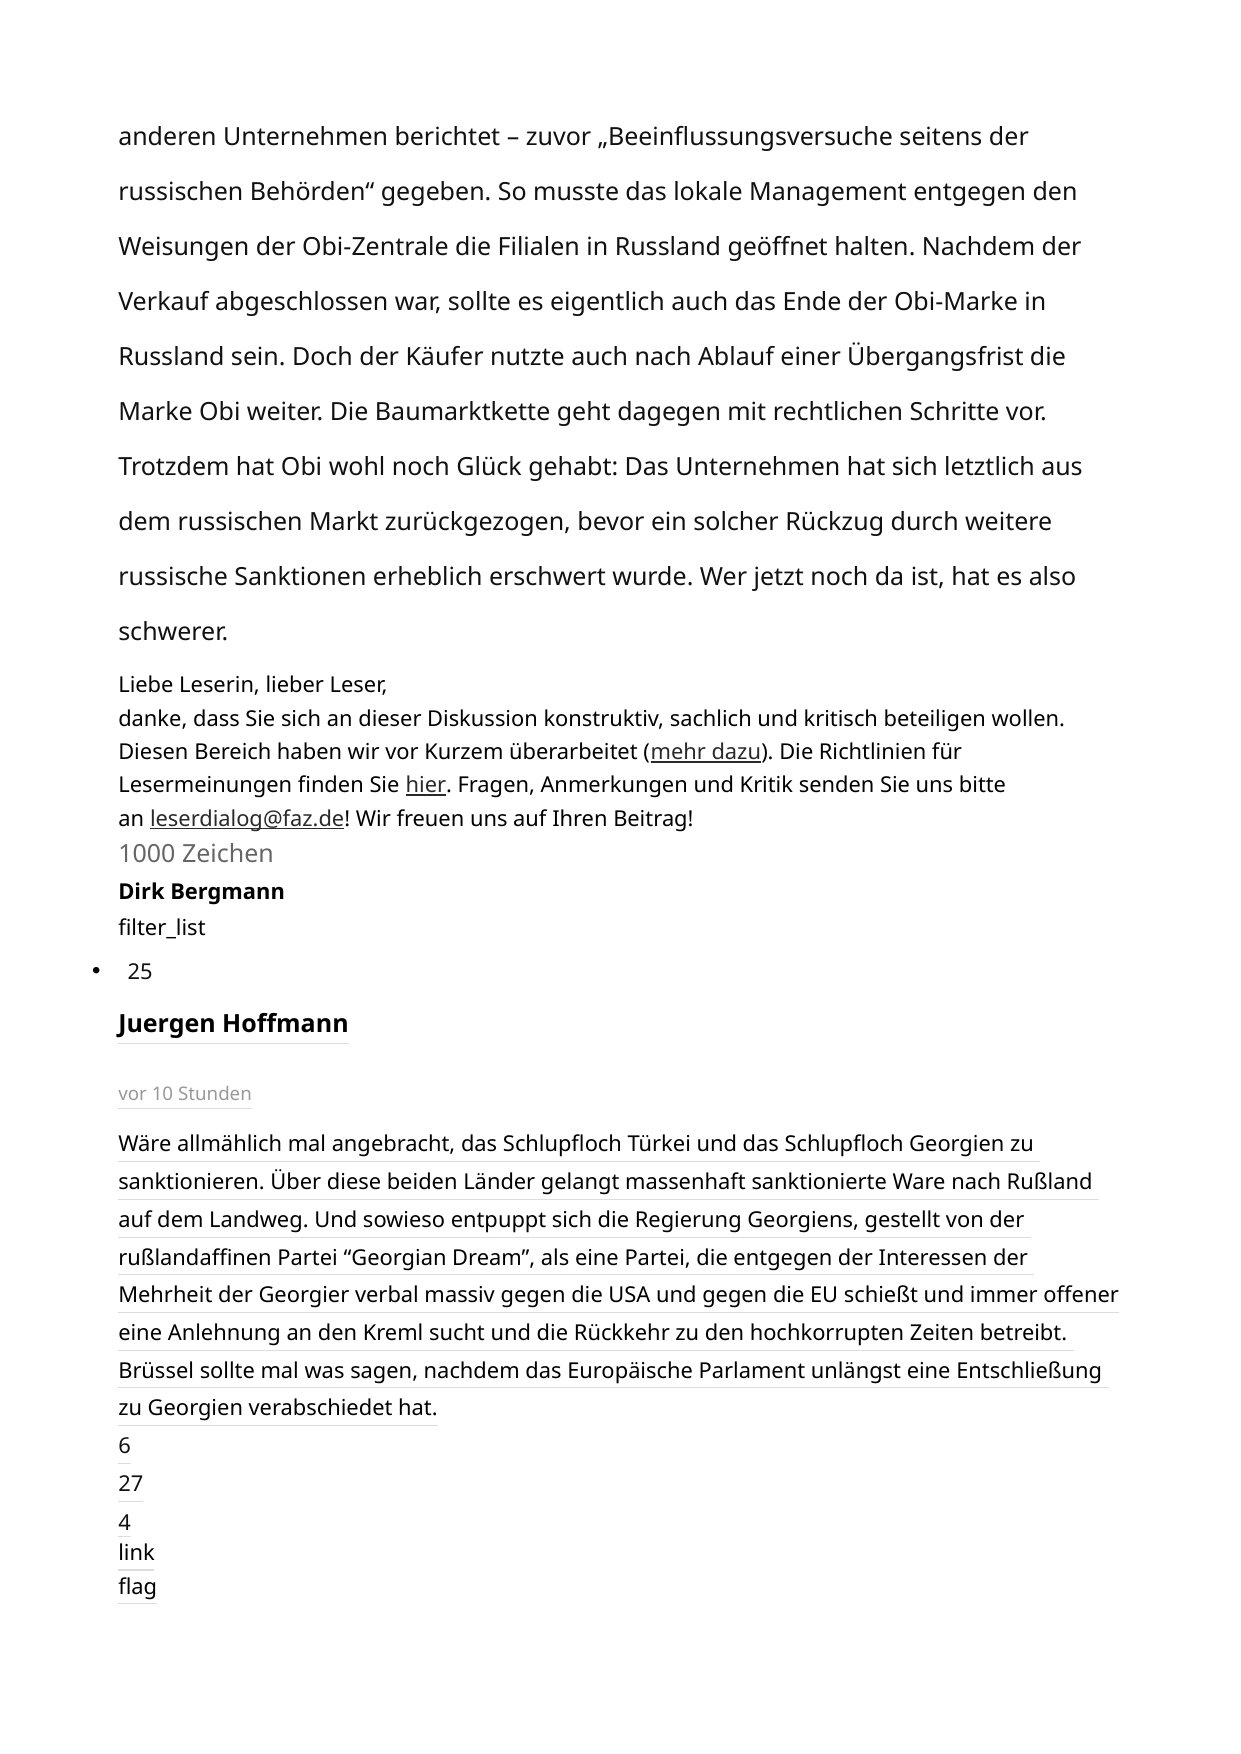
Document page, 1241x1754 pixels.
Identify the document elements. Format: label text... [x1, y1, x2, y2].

text danke, dass Sie sich an dieser Diskussion konstruktiv, sachlich und kritisch beteiligen wollen. Diesen Bereich haben wir vor Kurzem überarbeitet (mehr dazu). Die Richtlinien für Lesermeinungen finden Sie hier. Fragen, Anmerkungen und Kritik senden Sie uns bitte an leserdialog@faz.de! Wir freuen uns auf Ihren Beitrag! [118, 702, 1122, 832]
text Wäre allmählich mal angebracht, das Schlupfloch Türkei und das Schlupfloch Georgien zu sanktionieren. Über diese beiden Länder gelangt massenhaft sanktionierte Ware nach Rußland auf dem Landweg. Und sowieso entpuppt sich die Regierung Georgiens, gestellt von der rußlandaffinen Partei “Georgian Dream”, als eine Partei, die entgegen der Interessen der Mehrheit der Georgier verbal massiv gegen die USA und gegen die EU schießt und immer offener eine Anlehnung an den Kreml sucht und die Rückkehr zu den hochkorrupten Zeiten betreibt. Brüssel sollte mal was sagen, nachdem das Europäische Parlament unlängst eine Entschließung zu Georgien verabschiedet hat. [118, 1128, 1122, 1426]
list 25 [121, 956, 1122, 986]
text anderen Unternehmen berichtet – zuvor „Beeinflussungsversuche seitens der russischen Behörden“ gegeben. So musste das lokale Management entgegen den Weisungen der Obi-Zentrale die Filialen in Russland geöffnet halten. Nachdem der Verkauf abgeschlossen war, sollte es eigentlich auch das Ende der Obi-Marke in Russland sein. Doch der Käufer nutzte auch nach Ablauf einer Übergangsfrist die Marke Obi weiter. Die Baumarktkette geht dagegen mit rechtlichen Schritte vor. Trotzdem hat Obi wohl noch Glück gehabt: Das Unternehmen hat sich letztlich aus dem russischen Markt zurückgezogen, bevor ein solcher Rückzug durch weitere russische Sanktionen erheblich erschwert wurde. Wer jetzt noch da ist, hat es also schwerer. [118, 118, 1122, 648]
text flag [118, 1571, 1122, 1604]
text 27 [118, 1468, 1122, 1502]
text 4 [118, 1506, 1122, 1537]
text vor 10 Stunden [118, 1080, 1117, 1109]
text Dirk Bergmann [118, 876, 1122, 906]
text 6 [118, 1430, 1122, 1464]
text link [118, 1537, 1122, 1571]
text Liebe Leserin, lieber Leser, [118, 669, 1122, 699]
text filter_list [118, 912, 1122, 942]
text 1000 Zeichen [118, 836, 1122, 870]
text Juergen Hoffmann [118, 1006, 1122, 1044]
